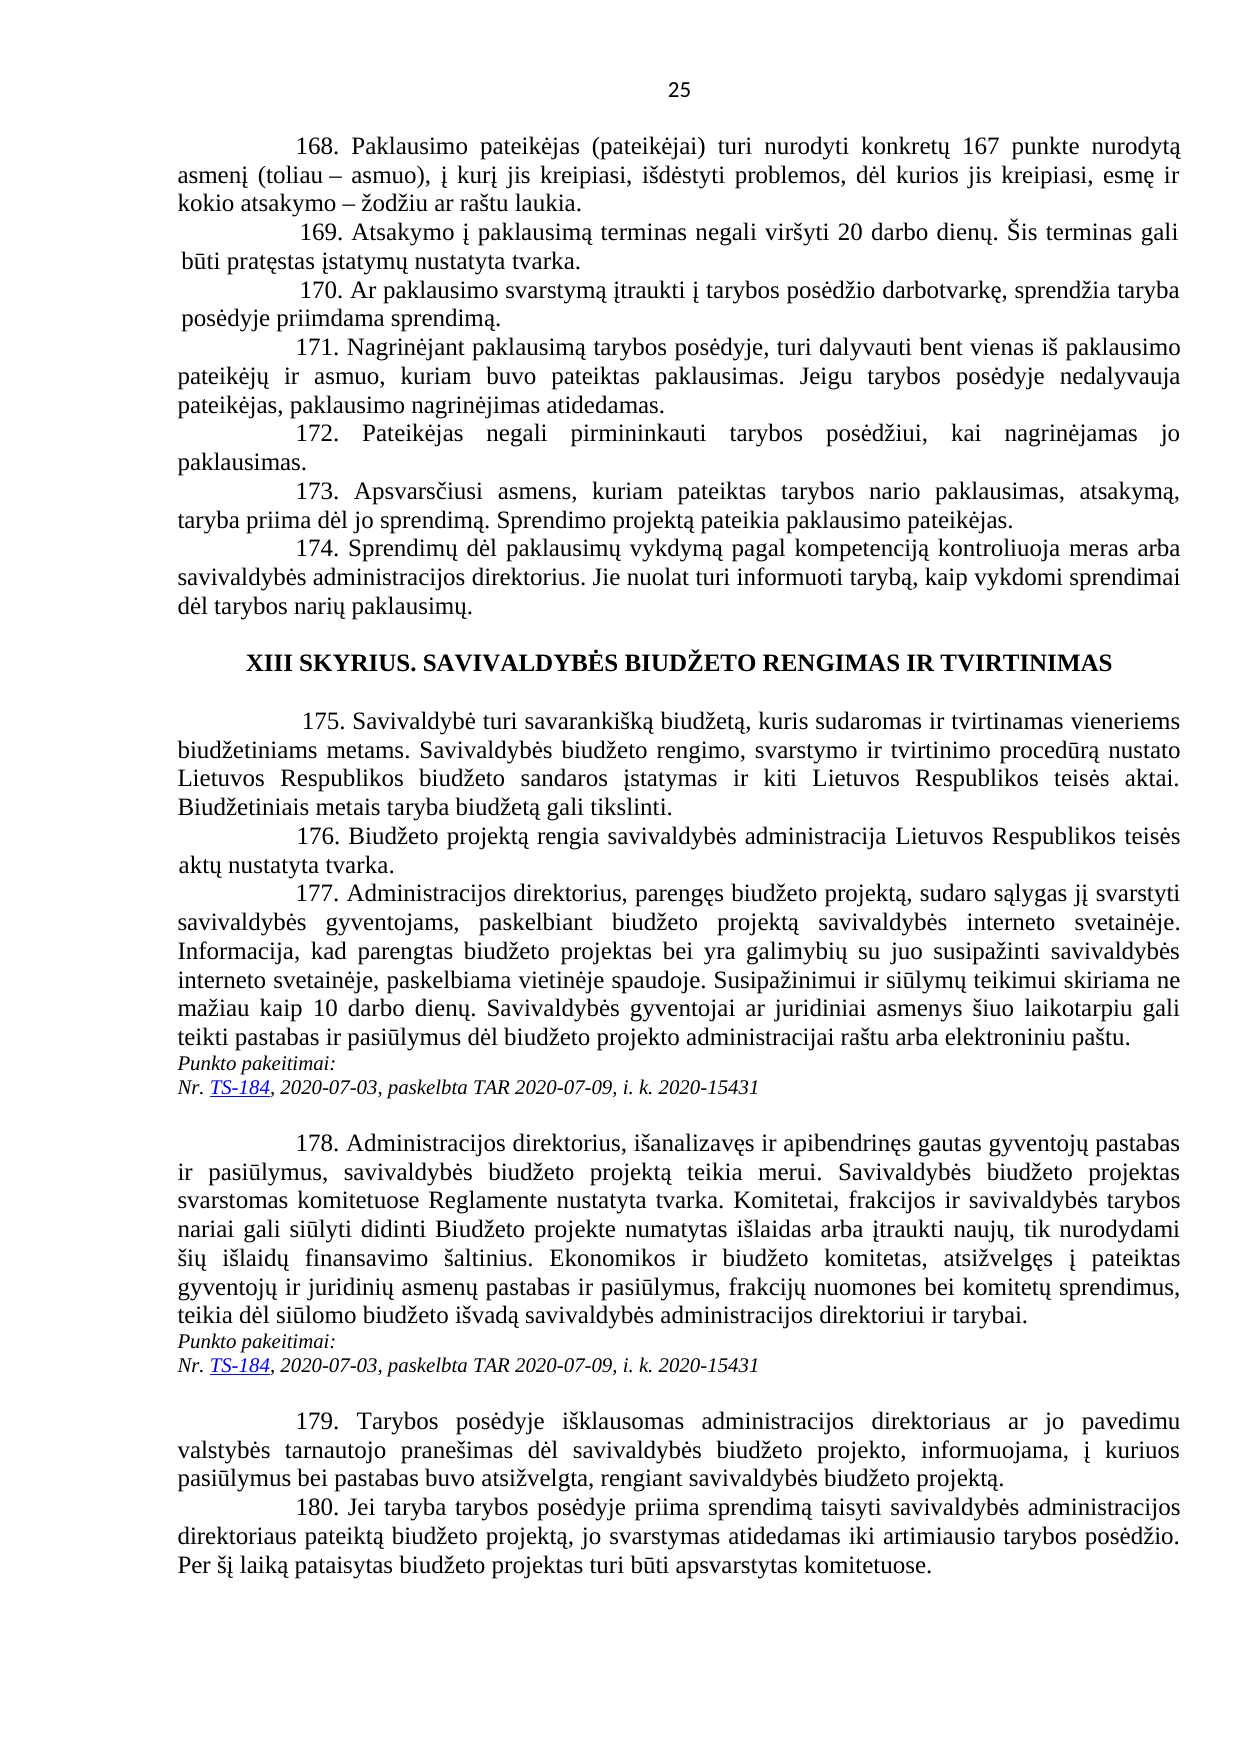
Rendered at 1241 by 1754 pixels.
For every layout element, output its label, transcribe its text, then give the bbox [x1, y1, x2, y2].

text 173. Apsvarsčiusi asmens, kuriam pateiktas tarybos nario paklausimas, atsakymą, taryba priima dėl jo sprendimą. Sprendimo projektą pateikia paklausimo pateikėjas. [177, 476, 1181, 533]
text 176. Biudžeto projektą rengia savivaldybės administracija Lietuvos Respublikos teisės aktų nustatyta tvarka. [178, 821, 1181, 878]
text 178. Administracijos direktorius, išanalizavęs ir apibendrinęs gautas gyventojų pastabas ir pasiūlymus, savivaldybės biudžeto projektą teikia merui. Savivaldybės biudžeto projektas svarstomas komitetuose Reglamente nustatyta tvarka. Komitetai, frakcijos ir savivaldybės tarybos nariai gali siūlyti didinti Biudžeto projekte numatytas išlaidas arba įtraukti naujų, tik nurodydami šių išlaidų finansavimo šaltinius. Ekonomikos ir biudžeto komitetas, atsižvelgęs į pateiktas gyventojų ir juridinių asmenų pastabas ir pasiūlymus, frakcijų nuomones bei komitetų sprendimus, teikia dėl siūlomo biudžeto išvadą savivaldybės administracijos direktoriui ir tarybai. [177, 1128, 1181, 1329]
text 174. Sprendimų dėl paklausimų vykdymą pagal kompetenciją kontroliuoja meras arba savivaldybės administracijos direktorius. Jie nuolat turi informuoti tarybą, kaip vykdomi sprendimai dėl tarybos narių paklausimų. [177, 533, 1181, 620]
text Nr. TS-184, 2020-07-03, paskelbta TAR 2020-07-09, i. k. 2020-15431 [177, 1353, 1181, 1377]
text 169. Atsakymo į paklausimą terminas negali viršyti 20 darbo dienų. Šis terminas gali būti pratęstas įstatymų nustatyta tvarka. [181, 217, 1181, 275]
text 172. Pateikėjas negali pirmininkauti tarybos posėdžiui, kai nagrinėjamas jo paklausimas. [177, 418, 1181, 476]
text 168. Paklausimo pateikėjas (pateikėjai) turi nurodyti konkretų 167 punkte nurodytą asmenį (toliau – asmuo), į kurį jis kreipiasi, išdėstyti problemos, dėl kurios jis kreipiasi, esmę ir kokio atsakymo – žodžiu ar raštu laukia. [177, 131, 1181, 217]
text XIII SKYRIUS. SAVIVALDYBĖS BIUDŽETO RENGIMAS IR TVIRTINIMAS [177, 648, 1181, 677]
text 177. Administracijos direktorius, parengęs biudžeto projektą, sudaro sąlygas jį svarstyti savivaldybės gyventojams, paskelbiant biudžeto projektą savivaldybės interneto svetainėje. Informacija, kad parengtas biudžeto projektas bei yra galimybių su juo susipažinti savivaldybės interneto svetainėje, paskelbiama vietinėje spaudoje. Susipažinimui ir siūlymų teikimui skiriama ne mažiau kaip 10 darbo dienų. Savivaldybės gyventojai ar juridiniai asmenys šiuo laikotarpiu gali teikti pastabas ir pasiūlymus dėl biudžeto projekto administracijai raštu arba elektroniniu paštu. [177, 878, 1181, 1051]
text 175. Savivaldybė turi savarankišką biudžetą, kuris sudaromas ir tvirtinamas vieneriems biudžetiniams metams. Savivaldybės biudžeto rengimo, svarstymo ir tvirtinimo procedūrą nustato Lietuvos Respublikos biudžeto sandaros įstatymas ir kiti Lietuvos Respublikos teisės aktai. Biudžetiniais metais taryba biudžetą gali tikslinti. [177, 706, 1181, 821]
text 179. Tarybos posėdyje išklausomas administracijos direktoriaus ar jo pavedimu valstybės tarnautojo pranešimas dėl savivaldybės biudžeto projekto, informuojama, į kuriuos pasiūlymus bei pastabas buvo atsižvelgta, rengiant savivaldybės biudžeto projektą. [177, 1406, 1181, 1492]
text Punkto pakeitimai: [177, 1051, 1181, 1075]
text Punkto pakeitimai: [177, 1329, 1181, 1353]
text 180. Jei taryba tarybos posėdyje priima sprendimą taisyti savivaldybės administracijos direktoriaus pateiktą biudžeto projektą, jo svarstymas atidedamas iki artimiausio tarybos posėdžio. Per šį laiką pataisytas biudžeto projektas turi būti apsvarstytas komitetuose. [177, 1492, 1181, 1578]
text 171. Nagrinėjant paklausimą tarybos posėdyje, turi dalyvauti bent vienas iš paklausimo pateikėjų ir asmuo, kuriam buvo pateiktas paklausimas. Jeigu tarybos posėdyje nedalyvauja pateikėjas, paklausimo nagrinėjimas atidedamas. [177, 332, 1181, 418]
text Nr. TS-184, 2020-07-03, paskelbta TAR 2020-07-09, i. k. 2020-15431 [177, 1075, 1181, 1099]
text 170. Ar paklausimo svarstymą įtraukti į tarybos posėdžio darbotvarkę, sprendžia taryba posėdyje priimdama sprendimą. [181, 275, 1181, 332]
